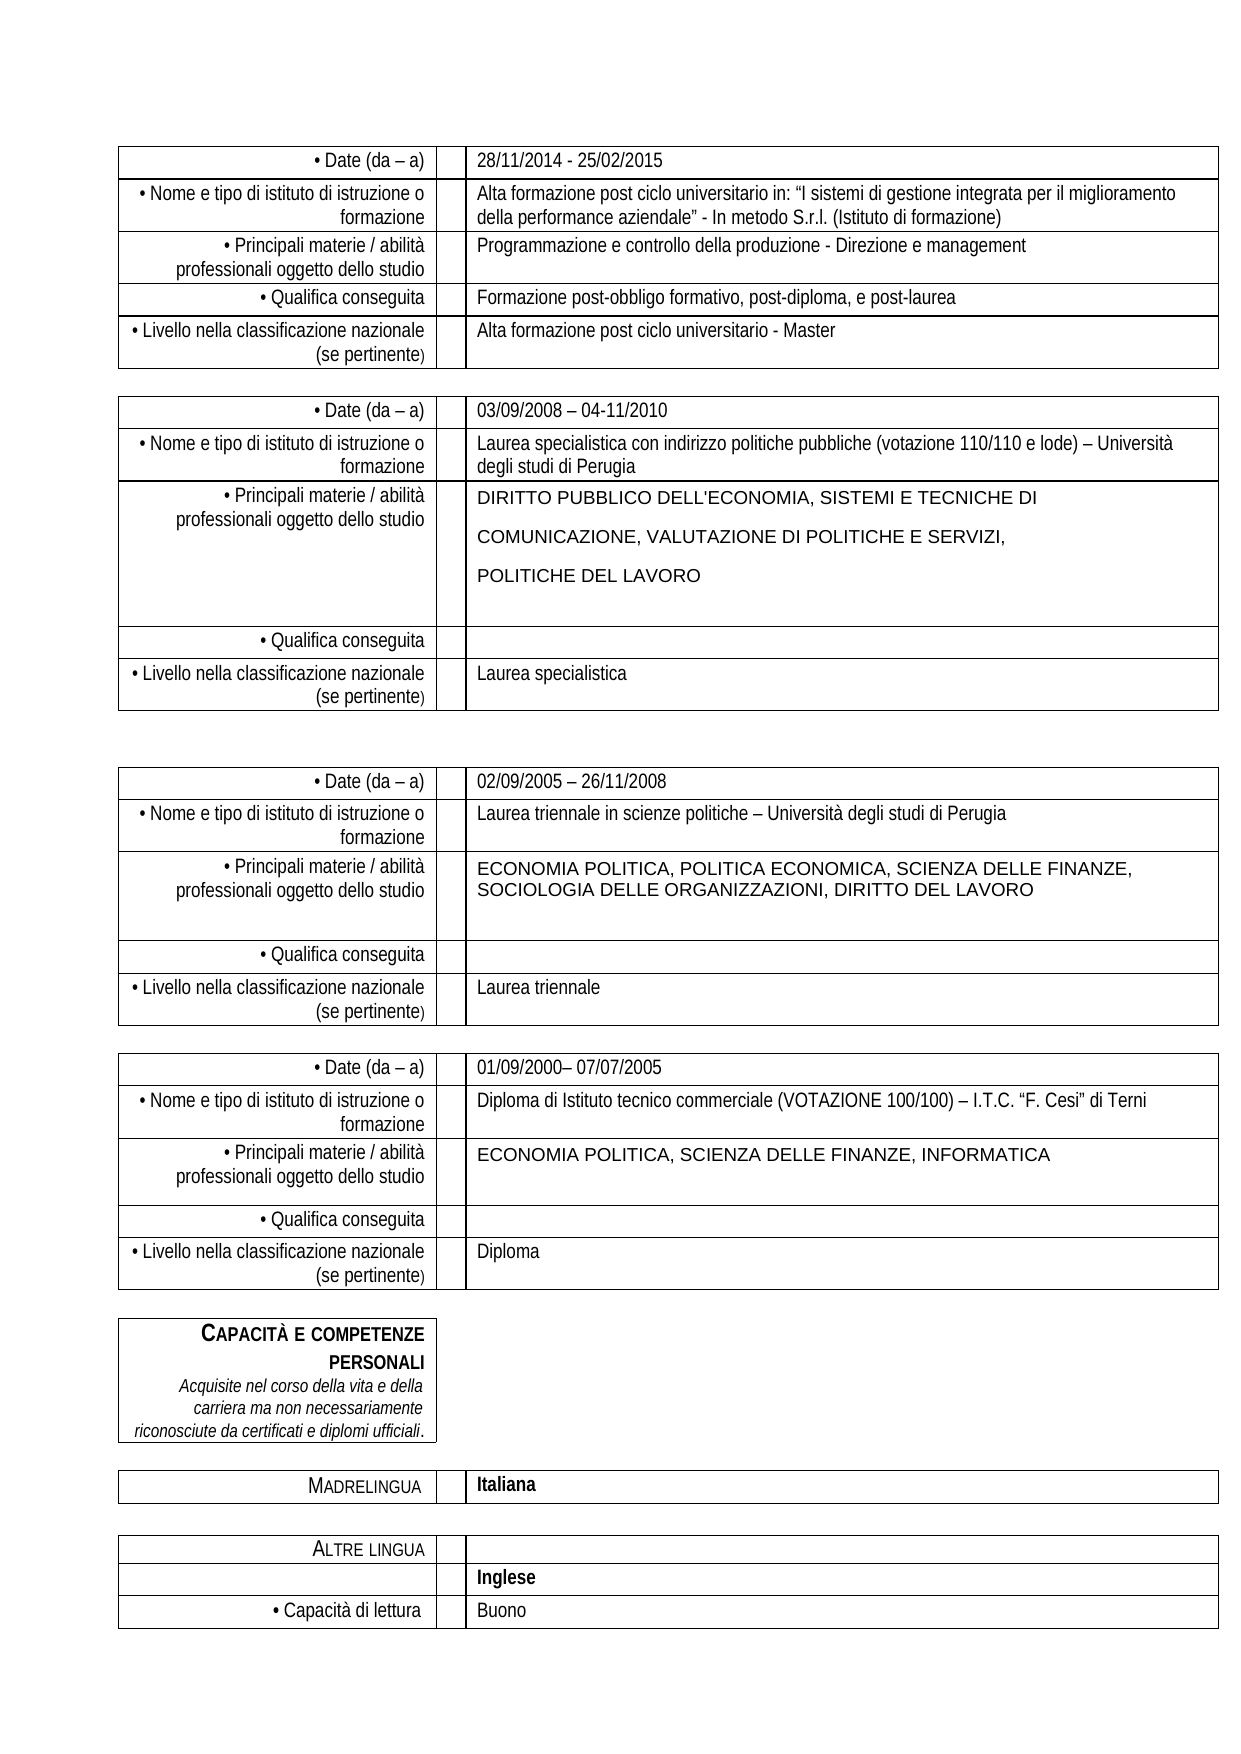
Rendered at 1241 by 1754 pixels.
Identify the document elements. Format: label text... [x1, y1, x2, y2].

table_header • Date (da – a) [119, 1054, 436, 1085]
table_cell Laurea specialistica con indirizzo politiche pubbliche (votazione 110/110 e lode) – Università degli studi di Perugia [467, 429, 1218, 480]
table_cell Laurea triennale [467, 974, 1218, 1025]
table_cell [467, 941, 1218, 973]
table_header • Date (da – a) [119, 147, 436, 178]
table_cell [437, 482, 465, 626]
table_cell Inglese [467, 1564, 1218, 1595]
table_cell [467, 627, 1218, 658]
table_cell [467, 1206, 1218, 1237]
table_cell [437, 1238, 465, 1289]
table_cell • Livello nella classificazione nazionale (se pertinente) [119, 1238, 436, 1289]
table_cell [437, 180, 465, 231]
table_cell • Principali materie / abilità professionali oggetto dello studio [119, 1139, 436, 1205]
table_cell Laurea specialistica [467, 659, 1218, 710]
table_cell [437, 627, 465, 658]
table_cell • Nome e tipo di istituto di istruzione o formazione [119, 800, 436, 851]
table_cell Diploma di Istituto tecnico commerciale (VOTAZIONE 100/100) – I.T.C. “F. Cesi” di Terni [467, 1086, 1218, 1138]
table_cell Alta formazione post ciclo universitario in: “I sistemi di gestione integrata per il miglioramento della performance aziendale” - In metodo S.r.l. (Istituto di formazione) [467, 180, 1218, 231]
table_header [437, 768, 465, 799]
table_header [437, 1536, 465, 1563]
table_cell • Nome e tipo di istituto di istruzione o formazione [119, 1086, 436, 1138]
table_cell [437, 1086, 465, 1138]
table_cell • Livello nella classificazione nazionale (se pertinente) [119, 317, 436, 368]
table_cell Alta formazione post ciclo universitario - Master [467, 317, 1218, 368]
table_header 03/09/2008 – 04-11/2010 [467, 397, 1218, 428]
table_header [437, 147, 465, 178]
table_cell • Qualifica conseguita [119, 284, 436, 315]
table_cell Formazione post-obbligo formativo, post-diploma, e post-laurea [467, 284, 1218, 315]
table_cell [437, 800, 465, 851]
table_cell Diploma [467, 1238, 1218, 1289]
table_header [467, 1536, 1218, 1563]
table_cell Buono [467, 1596, 1218, 1628]
table_cell [437, 232, 465, 283]
table_cell [437, 1206, 465, 1237]
table_header 02/09/2005 – 26/11/2008 [467, 768, 1218, 799]
table_header 01/09/2000– 07/07/2005 [467, 1054, 1218, 1085]
table_cell • Principali materie / abilità professionali oggetto dello studio [119, 482, 436, 626]
table_cell [437, 284, 465, 315]
table_header [437, 397, 465, 428]
table_cell ECONOMIA POLITICA, POLITICA ECONOMICA, SCIENZA DELLE FINANZE, SOCIOLOGIA DELLE ORGANIZZAZIONI, DIRITTO DEL LAVORO [467, 852, 1218, 940]
table_header • Date (da – a) [119, 397, 436, 428]
table_header [437, 1054, 465, 1085]
table_cell • Qualifica conseguita [119, 1206, 436, 1237]
table_cell DIRITTO PUBBLICO DELL'ECONOMIA, SISTEMI E TECNICHE DI COMUNICAZIONE, VALUTAZIONE DI POLITICHE E SERVIZI, POLITICHE DEL LAVORO [467, 482, 1218, 626]
table_header Altre lingua [119, 1536, 436, 1563]
table_cell Programmazione e controllo della produzione - Direzione e management [467, 232, 1218, 283]
table_cell • Nome e tipo di istituto di istruzione o formazione [119, 429, 436, 480]
table_cell • Qualifica conseguita [119, 941, 436, 973]
table_cell [437, 1139, 465, 1205]
table_cell [437, 974, 465, 1025]
table_header Capacità e competenze personali Acquisite nel corso della vita e della carriera ma non necessariamente riconosciute da certificati e diplomi ufficiali. [119, 1319, 436, 1442]
table_header Madrelingua [119, 1471, 436, 1503]
table_cell [437, 317, 465, 368]
table_cell • Livello nella classificazione nazionale (se pertinente) [119, 659, 436, 710]
table_cell • Qualifica conseguita [119, 627, 436, 658]
table_cell • Nome e tipo di istituto di istruzione o formazione [119, 180, 436, 231]
table_cell • Principali materie / abilità professionali oggetto dello studio [119, 852, 436, 940]
table_cell • Capacità di lettura [119, 1596, 436, 1628]
table_cell • Livello nella classificazione nazionale (se pertinente) [119, 974, 436, 1025]
table_header 28/11/2014 - 25/02/2015 [467, 147, 1218, 178]
table_cell ECONOMIA POLITICA, SCIENZA DELLE FINANZE, INFORMATICA [467, 1139, 1218, 1205]
table_cell • Principali materie / abilità professionali oggetto dello studio [119, 232, 436, 283]
table_header • Date (da – a) [119, 768, 436, 799]
table_cell Laurea triennale in scienze politiche – Università degli studi di Perugia [467, 800, 1218, 851]
table_header Italiana [467, 1471, 1218, 1503]
table_header [437, 1471, 465, 1503]
table_cell [437, 1596, 465, 1628]
table_cell [437, 1564, 465, 1595]
table_cell [437, 852, 465, 940]
table_cell [119, 1564, 436, 1595]
table_cell [437, 941, 465, 973]
table_cell [437, 429, 465, 480]
table_cell [437, 659, 465, 710]
